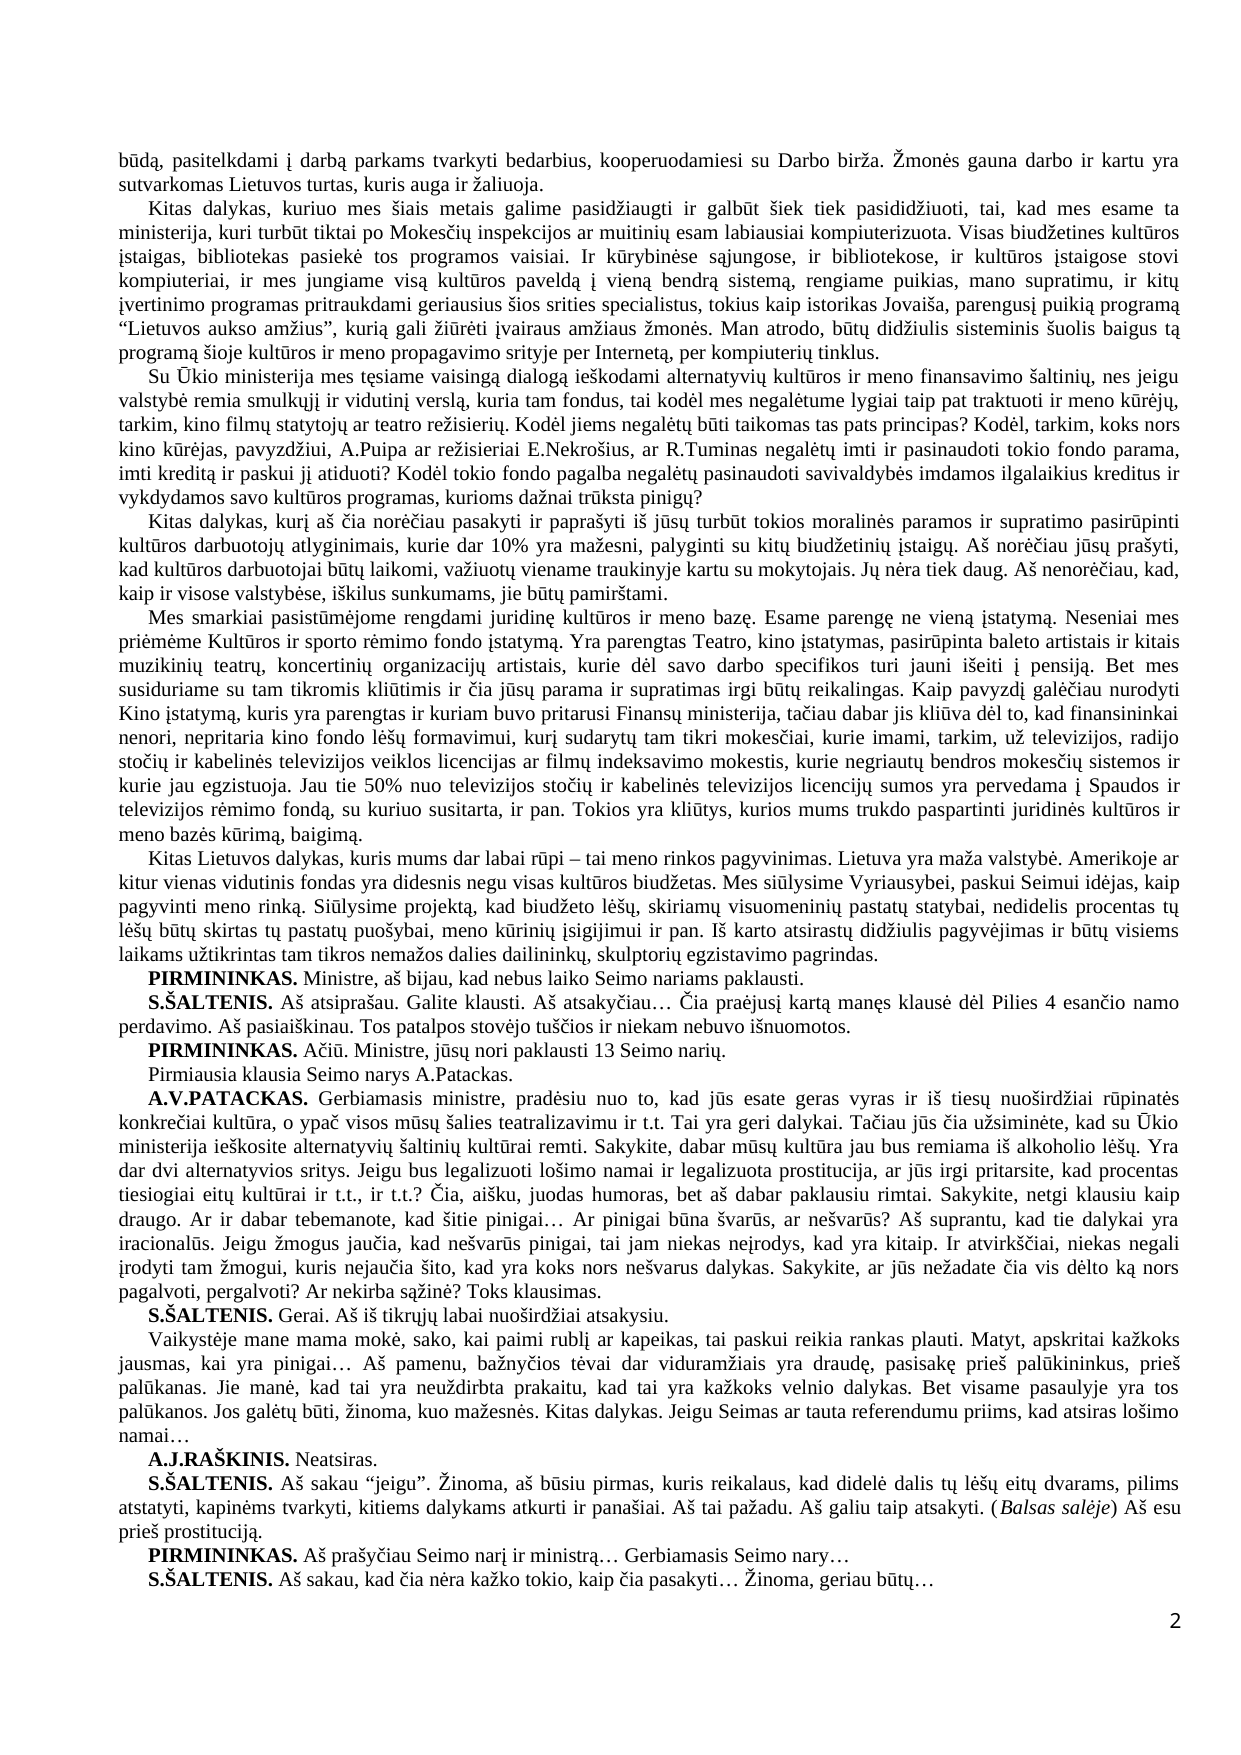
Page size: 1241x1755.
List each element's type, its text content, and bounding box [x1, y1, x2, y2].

text Su Ūkio ministerija mes tęsiame vaisingą dialogą ieškodami alternatyvių kultūros ir meno finansavimo šaltinių, nes jeigu valstybė remia smulkųjį ir vidutinį verslą, kuria tam fondus, tai kodėl mes negalėtume lygiai taip pat traktuoti ir meno kūrėjų, tarkim, kino filmų statytojų ar teatro režisierių. Kodėl jiems negalėtų būti taikomas tas pats principas? Kodėl, tarkim, koks nors kino kūrėjas, pavyzdžiui, A.Puipa ar režisieriai E.Nekrošius, ar R.Tuminas negalėtų imti ir pasinaudoti tokio fondo parama, imti kreditą ir paskui jį atiduoti? Kodėl tokio fondo pagalba negalėtų pasinaudoti savivaldybės imdamos ilgalaikius kreditus ir vykdydamos savo kultūros programas, kurioms dažnai trūksta pinigų? [118, 364, 1181, 509]
text Kitas dalykas, kuriuo mes šiais metais galime pasidžiaugti ir galbūt šiek tiek pasididžiuoti, tai, kad mes esame ta ministerija, kuri turbūt tiktai po Mokesčių inspekcijos ar muitinių esam labiausiai kompiuterizuota. Visas biudžetines kultūros įstaigas, bibliotekas pasiekė tos programos vaisiai. Ir kūrybinėse sąjungose, ir bibliotekose, ir kultūros įstaigose stovi kompiuteriai, ir mes jungiame visą kultūros paveldą į vieną bendrą sistemą, rengiame puikias, mano supratimu, ir kitų įvertinimo programas pritraukdami geriausius šios srities specialistus, tokius kaip istorikas Jovaiša, parengusį puikią programą “Lietuvos aukso amžius”, kurią gali žiūrėti įvairaus amžiaus žmonės. Man atrodo, būtų didžiulis sisteminis šuolis baigus tą programą šioje kultūros ir meno propagavimo srityje per Internetą, per kompiuterių tinklus. [118, 196, 1181, 364]
text PIRMININKAS. Aš prašyčiau Seimo narį ir ministrą… Gerbiamasis Seimo nary… [118, 1543, 1181, 1567]
text S.ŠALTENIS. Gerai. Aš iš tikrųjų labai nuoširdžiai atsakysiu. [118, 1303, 1181, 1327]
text Kitas dalykas, kurį aš čia norėčiau pasakyti ir paprašyti iš jūsų turbūt tokios moralinės paramos ir supratimo pasirūpinti kultūros darbuotojų atlyginimais, kurie dar 10% yra mažesni, palyginti su kitų biudžetinių įstaigų. Aš norėčiau jūsų prašyti, kad kultūros darbuotojai būtų laikomi, važiuotų viename traukinyje kartu su mokytojais. Jų nėra tiek daug. Aš nenorėčiau, kad, kaip ir visose valstybėse, iškilus sunkumams, jie būtų pamirštami. [118, 509, 1181, 605]
text Mes smarkiai pasistūmėjome rengdami juridinę kultūros ir meno bazę. Esame parengę ne vieną įstatymą. Neseniai mes priėmėme Kultūros ir sporto rėmimo fondo įstatymą. Yra parengtas Teatro, kino įstatymas, pasirūpinta baleto artistais ir kitais muzikinių teatrų, koncertinių organizacijų artistais, kurie dėl savo darbo specifikos turi jauni išeiti į pensiją. Bet mes susiduriame su tam tikromis kliūtimis ir čia jūsų parama ir supratimas irgi būtų reikalingas. Kaip pavyzdį galėčiau nurodyti Kino įstatymą, kuris yra parengtas ir kuriam buvo pritarusi Finansų ministerija, tačiau dabar jis kliūva dėl to, kad finansininkai nenori, nepritaria kino fondo lėšų formavimui, kurį sudarytų tam tikri mokesčiai, kurie imami, tarkim, už televizijos, radijo stočių ir kabelinės televizijos veiklos licencijas ar filmų indeksavimo mokestis, kurie negriautų bendros mokesčių sistemos ir kurie jau egzistuoja. Jau tie 50% nuo televizijos stočių ir kabelinės televizijos licencijų sumos yra pervedama į Spaudos ir televizijos rėmimo fondą, su kuriuo susitarta, ir pan. Tokios yra kliūtys, kurios mums trukdo paspartinti juridinės kultūros ir meno bazės kūrimą, baigimą. [118, 605, 1181, 846]
text S.ŠALTENIS. Aš sakau, kad čia nėra kažko tokio, kaip čia pasakyti… Žinoma, geriau būtų… [118, 1567, 1181, 1591]
text Pirmiausia klausia Seimo narys A.Patackas. [118, 1062, 1181, 1086]
text S.ŠALTENIS. Aš atsiprašau. Galite klausti. Aš atsakyčiau… Čia praėjusį kartą manęs klausė dėl Pilies 4 esančio namo perdavimo. Aš pasiaiškinau. Tos patalpos stovėjo tuščios ir niekam nebuvo išnuomotos. [118, 990, 1181, 1038]
text S.ŠALTENIS. Aš sakau “jeigu”. Žinoma, aš būsiu pirmas, kuris reikalaus, kad didelė dalis tų lėšų eitų dvarams, pilims atstatyti, kapinėms tvarkyti, kitiems dalykams atkurti ir panašiai. Aš tai pažadu. Aš galiu taip atsakyti. (Balsas salėje) Aš esu prieš prostituciją. [118, 1471, 1181, 1543]
text Kitas Lietuvos dalykas, kuris mums dar labai rūpi – tai meno rinkos pagyvinimas. Lietuva yra maža valstybė. Amerikoje ar kitur vienas vidutinis fondas yra didesnis negu visas kultūros biudžetas. Mes siūlysime Vyriausybei, paskui Seimui idėjas, kaip pagyvinti meno rinką. Siūlysime projektą, kad biudžeto lėšų, skiriamų visuomeninių pastatų statybai, nedidelis procentas tų lėšų būtų skirtas tų pastatų puošybai, meno kūrinių įsigijimui ir pan. Iš karto atsirastų didžiulis pagyvėjimas ir būtų visiems laikams užtikrintas tam tikros nemažos dalies dailininkų, skulptorių egzistavimo pagrindas. [118, 846, 1181, 966]
text PIRMININKAS. Ministre, aš bijau, kad nebus laiko Seimo nariams paklausti. [118, 966, 1181, 990]
text Vaikystėje mane mama mokė, sako, kai paimi rublį ar kapeikas, tai paskui reikia rankas plauti. Matyt, apskritai kažkoks jausmas, kai yra pinigai… Aš pamenu, bažnyčios tėvai dar viduramžiais yra draudę, pasisakę prieš palūkininkus, prieš palūkanas. Jie manė, kad tai yra neuždirbta prakaitu, kad tai yra kažkoks velnio dalykas. Bet visame pasaulyje yra tos palūkanos. Jos galėtų būti, žinoma, kuo mažesnės. Kitas dalykas. Jeigu Seimas ar tauta referendumu priims, kad atsiras lošimo namai… [118, 1327, 1181, 1447]
text A.J.RAŠKINIS. Neatsiras. [118, 1447, 1181, 1471]
text PIRMININKAS. Ačiū. Ministre, jūsų nori paklausti 13 Seimo narių. [118, 1038, 1181, 1062]
text būdą, pasitelkdami į darbą parkams tvarkyti bedarbius, kooperuodamiesi su Darbo birža. Žmonės gauna darbo ir kartu yra sutvarkomas Lietuvos turtas, kuris auga ir žaliuoja. [118, 148, 1181, 196]
text A.V.PATACKAS. Gerbiamasis ministre, pradėsiu nuo to, kad jūs esate geras vyras ir iš tiesų nuoširdžiai rūpinatės konkrečiai kultūra, o ypač visos mūsų šalies teatralizavimu ir t.t. Tai yra geri dalykai. Tačiau jūs čia užsiminėte, kad su Ūkio ministerija ieškosite alternatyvių šaltinių kultūrai remti. Sakykite, dabar mūsų kultūra jau bus remiama iš alkoholio lėšų. Yra dar dvi alternatyvios sritys. Jeigu bus legalizuoti lošimo namai ir legalizuota prostitucija, ar jūs irgi pritarsite, kad procentas tiesiogiai eitų kultūrai ir t.t., ir t.t.? Čia, aišku, juodas humoras, bet aš dabar paklausiu rimtai. Sakykite, netgi klausiu kaip draugo. Ar ir dabar tebemanote, kad šitie pinigai… Ar pinigai būna švarūs, ar nešvarūs? Aš suprantu, kad tie dalykai yra iracionalūs. Jeigu žmogus jaučia, kad nešvarūs pinigai, tai jam niekas neįrodys, kad yra kitaip. Ir atvirkščiai, niekas negali įrodyti tam žmogui, kuris nejaučia šito, kad yra koks nors nešvarus dalykas. Sakykite, ar jūs nežadate čia vis dėlto ką nors pagalvoti, pergalvoti? Ar nekirba sąžinė? Toks klausimas. [118, 1086, 1181, 1303]
